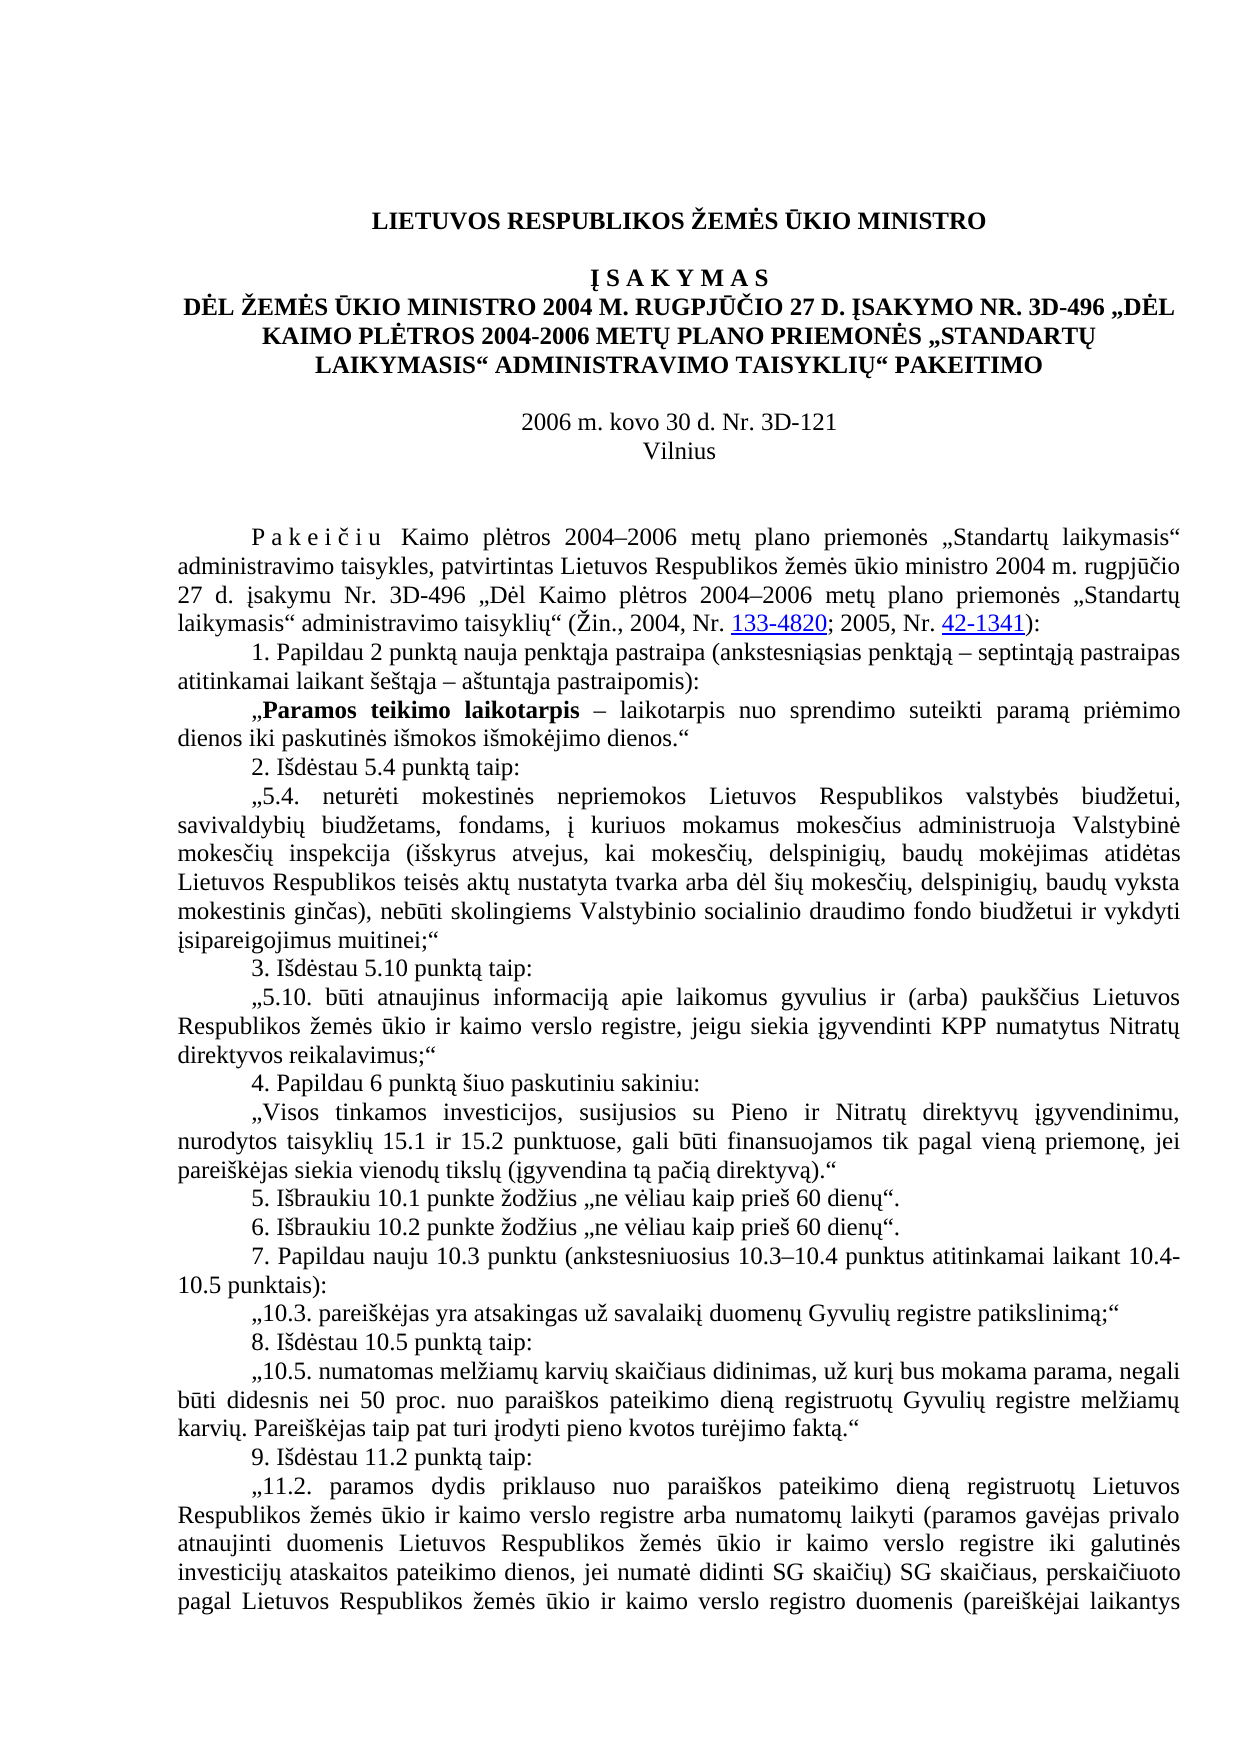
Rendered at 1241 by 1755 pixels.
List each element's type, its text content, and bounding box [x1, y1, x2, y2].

text „Visos tinkamos investicijos, susijusios su Pieno ir Nitratų direktyvų įgyvendinimu, nurodytos taisyklių 15.1 ir 15.2 punktuose, gali būti finansuojamos tik pagal vieną priemonę, jei pareiškėjas siekia vienodų tikslų (įgyvendina tą pačią direktyvą).“ [177, 1097, 1181, 1183]
text 4. Papildau 6 punktą šiuo paskutiniu sakiniu: [177, 1068, 1181, 1097]
text Į S A K Y M A S [177, 263, 1181, 292]
text 3. Išdėstau 5.10 punktą taip: [177, 953, 1181, 982]
text 1. Papildau 2 punktą nauja penktąja pastraipa (ankstesniąsias penktąją – septintąją pastraipas atitinkamai laikant šeštąja – aštuntąja pastraipomis): [177, 637, 1181, 695]
text Pakeičiu Kaimo plėtros 2004–2006 metų plano priemonės „Standartų laikymasis“ administravimo taisykles, patvirtintas Lietuvos Respublikos žemės ūkio ministro 2004 m. rugpjūčio 27 d. įsakymu Nr. 3D-496 „Dėl Kaimo plėtros 2004–2006 metų plano priemonės „Standartų laikymasis“ administravimo taisyklių“ (Žin., 2004, Nr. 133-4820; 2005, Nr. 42-1341): [177, 522, 1181, 637]
text 9. Išdėstau 11.2 punktą taip: [177, 1442, 1181, 1471]
text „Paramos teikimo laikotarpis – laikotarpis nuo sprendimo suteikti paramą priėmimo dienos iki paskutinės išmokos išmokėjimo dienos.“ [177, 695, 1181, 752]
text 6. Išbraukiu 10.2 punkte žodžius „ne vėliau kaip prieš 60 dienų“. [177, 1212, 1181, 1241]
text 2006 m. kovo 30 d. Nr. 3D-121 [177, 407, 1181, 436]
text Vilnius [177, 436, 1181, 465]
text 7. Papildau nauju 10.3 punktu (ankstesniuosius 10.3–10.4 punktus atitinkamai laikant 10.4-10.5 punktais): [177, 1241, 1181, 1298]
text „10.5. numatomas melžiamų karvių skaičiaus didinimas, už kurį bus mokama parama, negali būti didesnis nei 50 proc. nuo paraiškos pateikimo dieną registruotų Gyvulių registre melžiamų karvių. Pareiškėjas taip pat turi įrodyti pieno kvotos turėjimo faktą.“ [177, 1356, 1181, 1442]
text 5. Išbraukiu 10.1 punkte žodžius „ne vėliau kaip prieš 60 dienų“. [177, 1183, 1181, 1212]
text „10.3. pareiškėjas yra atsakingas už savalaikį duomenų Gyvulių registre patikslinimą;“ [177, 1298, 1181, 1327]
text DĖL ŽEMĖS ŪKIO MINISTRO 2004 M. RUGPJŪČIO 27 D. ĮSAKYMO NR. 3D-496 „DĖL KAIMO PLĖTROS 2004-2006 METŲ PLANO PRIEMONĖS „STANDARTŲ LAIKYMASIS“ ADMINISTRAVIMO TAISYKLIŲ“ PAKEITIMO [177, 292, 1181, 378]
text LIETUVOS RESPUBLIKOS ŽEMĖS ŪKIO MINISTRO [177, 206, 1181, 235]
text „11.2. paramos dydis priklauso nuo paraiškos pateikimo dieną registruotų Lietuvos Respublikos žemės ūkio ir kaimo verslo registre arba numatomų laikyti (paramos gavėjas privalo atnaujinti duomenis Lietuvos Respublikos žemės ūkio ir kaimo verslo registre iki galutinės investicijų ataskaitos pateikimo dienos, jei numatė didinti SG skaičių) SG skaičiaus, perskaičiuoto pagal Lietuvos Respublikos žemės ūkio ir kaimo verslo registro duomenis (pareiškėjai laikantys [177, 1471, 1181, 1615]
text „5.4. neturėti mokestinės nepriemokos Lietuvos Respublikos valstybės biudžetui, savivaldybių biudžetams, fondams, į kuriuos mokamus mokesčius administruoja Valstybinė mokesčių inspekcija (išskyrus atvejus, kai mokesčių, delspinigių, baudų mokėjimas atidėtas Lietuvos Respublikos teisės aktų nustatyta tvarka arba dėl šių mokesčių, delspinigių, baudų vyksta mokestinis ginčas), nebūti skolingiems Valstybinio socialinio draudimo fondo biudžetui ir vykdyti įsipareigojimus muitinei;“ [177, 781, 1181, 953]
text 8. Išdėstau 10.5 punktą taip: [177, 1327, 1181, 1356]
text 2. Išdėstau 5.4 punktą taip: [177, 752, 1181, 781]
text „5.10. būti atnaujinus informaciją apie laikomus gyvulius ir (arba) paukščius Lietuvos Respublikos žemės ūkio ir kaimo verslo registre, jeigu siekia įgyvendinti KPP numatytus Nitratų direktyvos reikalavimus;“ [177, 982, 1181, 1068]
